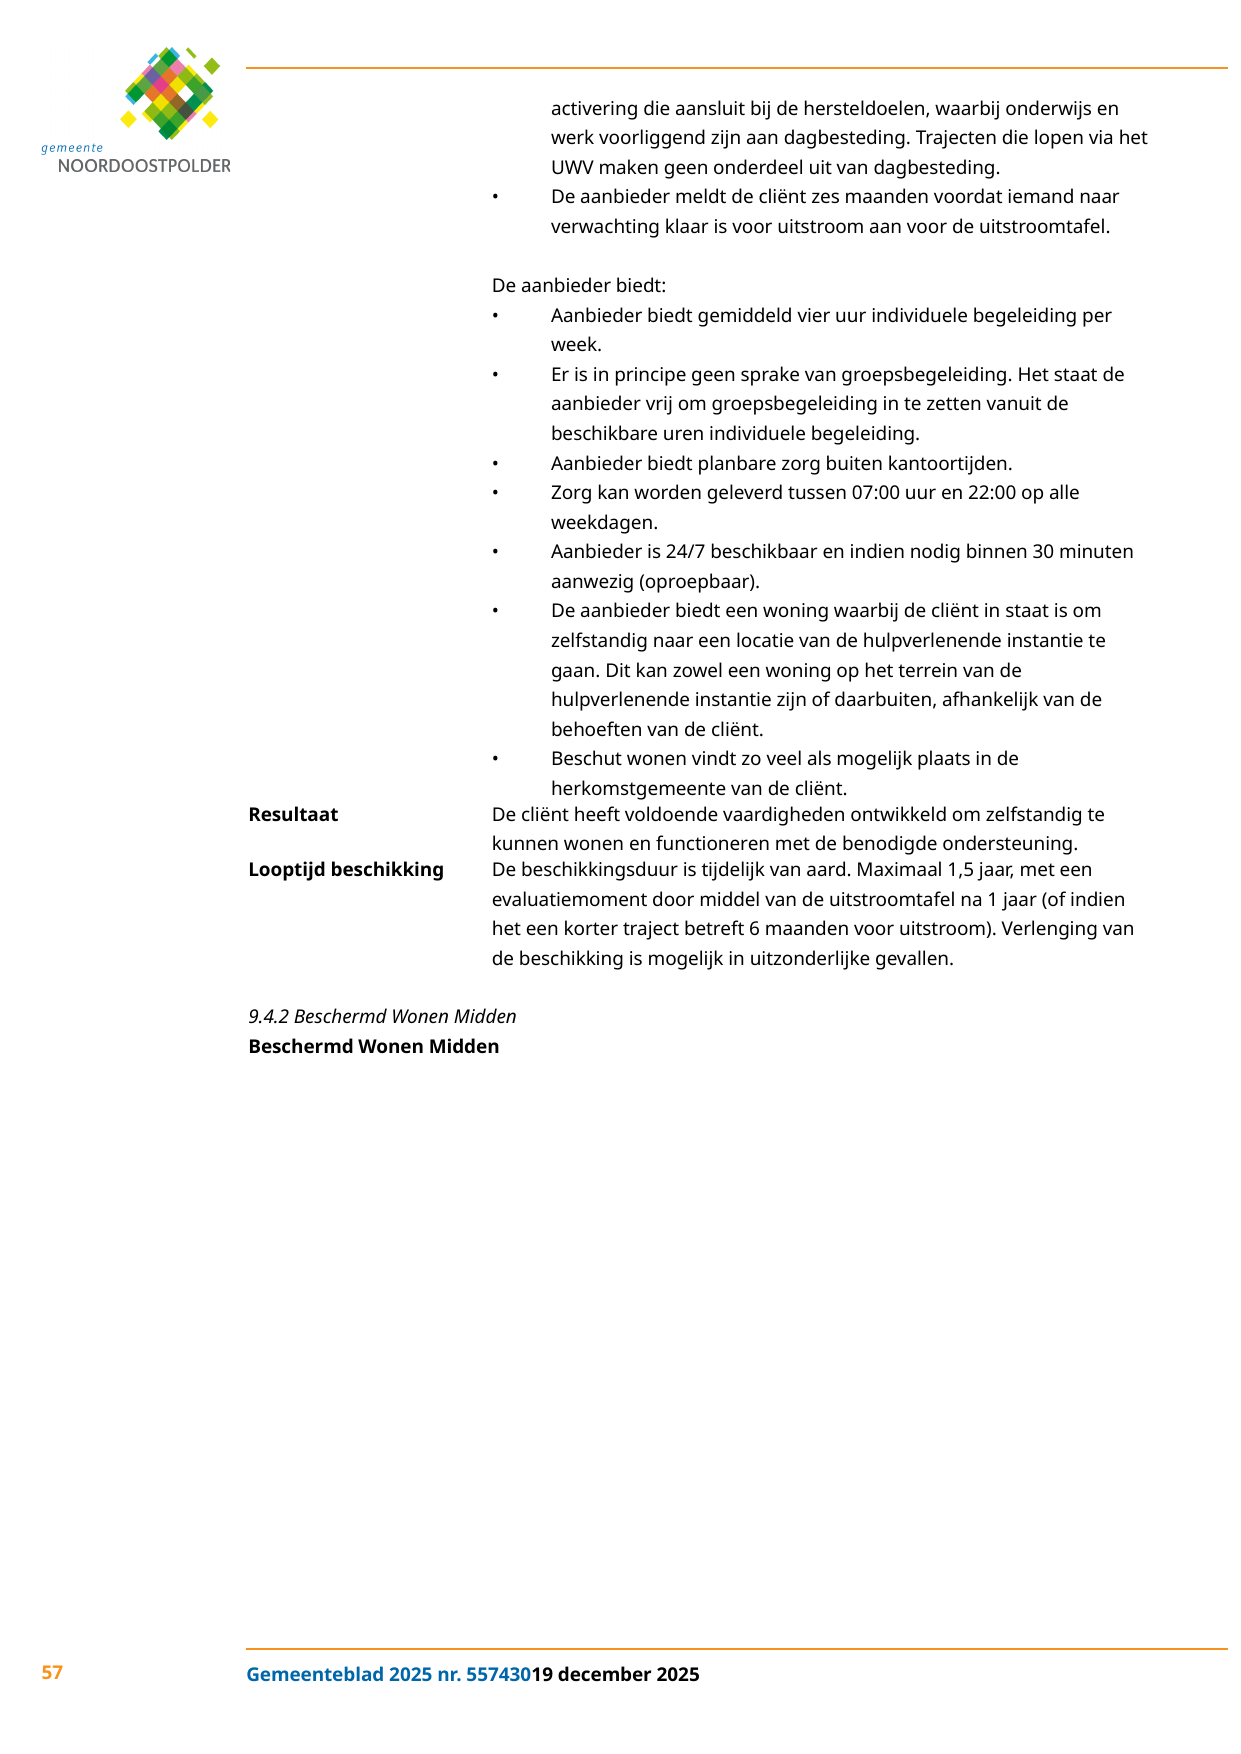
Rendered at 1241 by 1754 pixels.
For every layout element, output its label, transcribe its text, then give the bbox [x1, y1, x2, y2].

table_cell De cliënt heeft voldoende vaardigheden ontwikkeld om zelfstandig te kunnen wonen en functioneren met de benodigde ondersteuning. [492, 801, 1152, 856]
table_cell Resultaat [248, 801, 492, 856]
picture [41, 47, 231, 172]
table_header Beschermd Wonen Midden [248, 1033, 1152, 1088]
table_cell De beschikkingsduur is tijdelijk van aard. Maximaal 1,5 jaar, met een evaluatiemoment door middel van de uitstroomtafel na 1 jaar (of indien het een korter traject betreft 6 maanden voor uitstroom). Verlenging van de beschikking is mogelijk in uitzonderlijke gevallen. [492, 856, 1152, 971]
table_cell Looptijd beschikking [248, 856, 492, 971]
table_cell [248, 95, 492, 801]
text 9.4.2 Beschermd Wonen Midden [248, 1003, 1152, 1029]
table_cell De begeleiding bestaat uit: De cliënt ondersteunen bij het stabiel blijven en begeleiden naar zelfstandigheid. De aanbieder werkt samen met de cliënt aan doelen om de uitstroom naar een zelfstandige woning mogelijk te maken. Aanbieder begeleidt de cliënt naar dagbesteding of passende activering die aansluit bij de hersteldoelen, waarbij onderwijs en werk voorliggend zijn aan dagbesteding. Trajecten die lopen via het UWV maken geen onderdeel uit van dagbesteding. De aanbieder meldt de cliënt zes maanden voordat iemand naar verwachting klaar is voor uitstroom aan voor de uitstroomtafel. De aanbieder biedt: Aanbieder biedt gemiddeld vier uur individuele begeleiding per week. Er is in principe geen sprake van groepsbegeleiding. Het staat de aanbieder vrij om groepsbegeleiding in te zetten vanuit de beschikbare uren individuele begeleiding. Aanbieder biedt planbare zorg buiten kantoortijden. Zorg kan worden geleverd tussen 07:00 uur en 22:00 op alle weekdagen. Aanbieder is 24/7 beschikbaar en indien nodig binnen 30 minuten aanwezig (oproepbaar). De aanbieder biedt een woning waarbij de cliënt in staat is om zelfstandig naar een locatie van de hulpverlenende instantie te gaan. Dit kan zowel een woning op het terrein van de hulpverlenende instantie zijn of daarbuiten, afhankelijk van de behoeften van de cliënt. Beschut wonen vindt zo veel als mogelijk plaats in de herkomstgemeente van de cliënt. [492, 95, 1152, 801]
